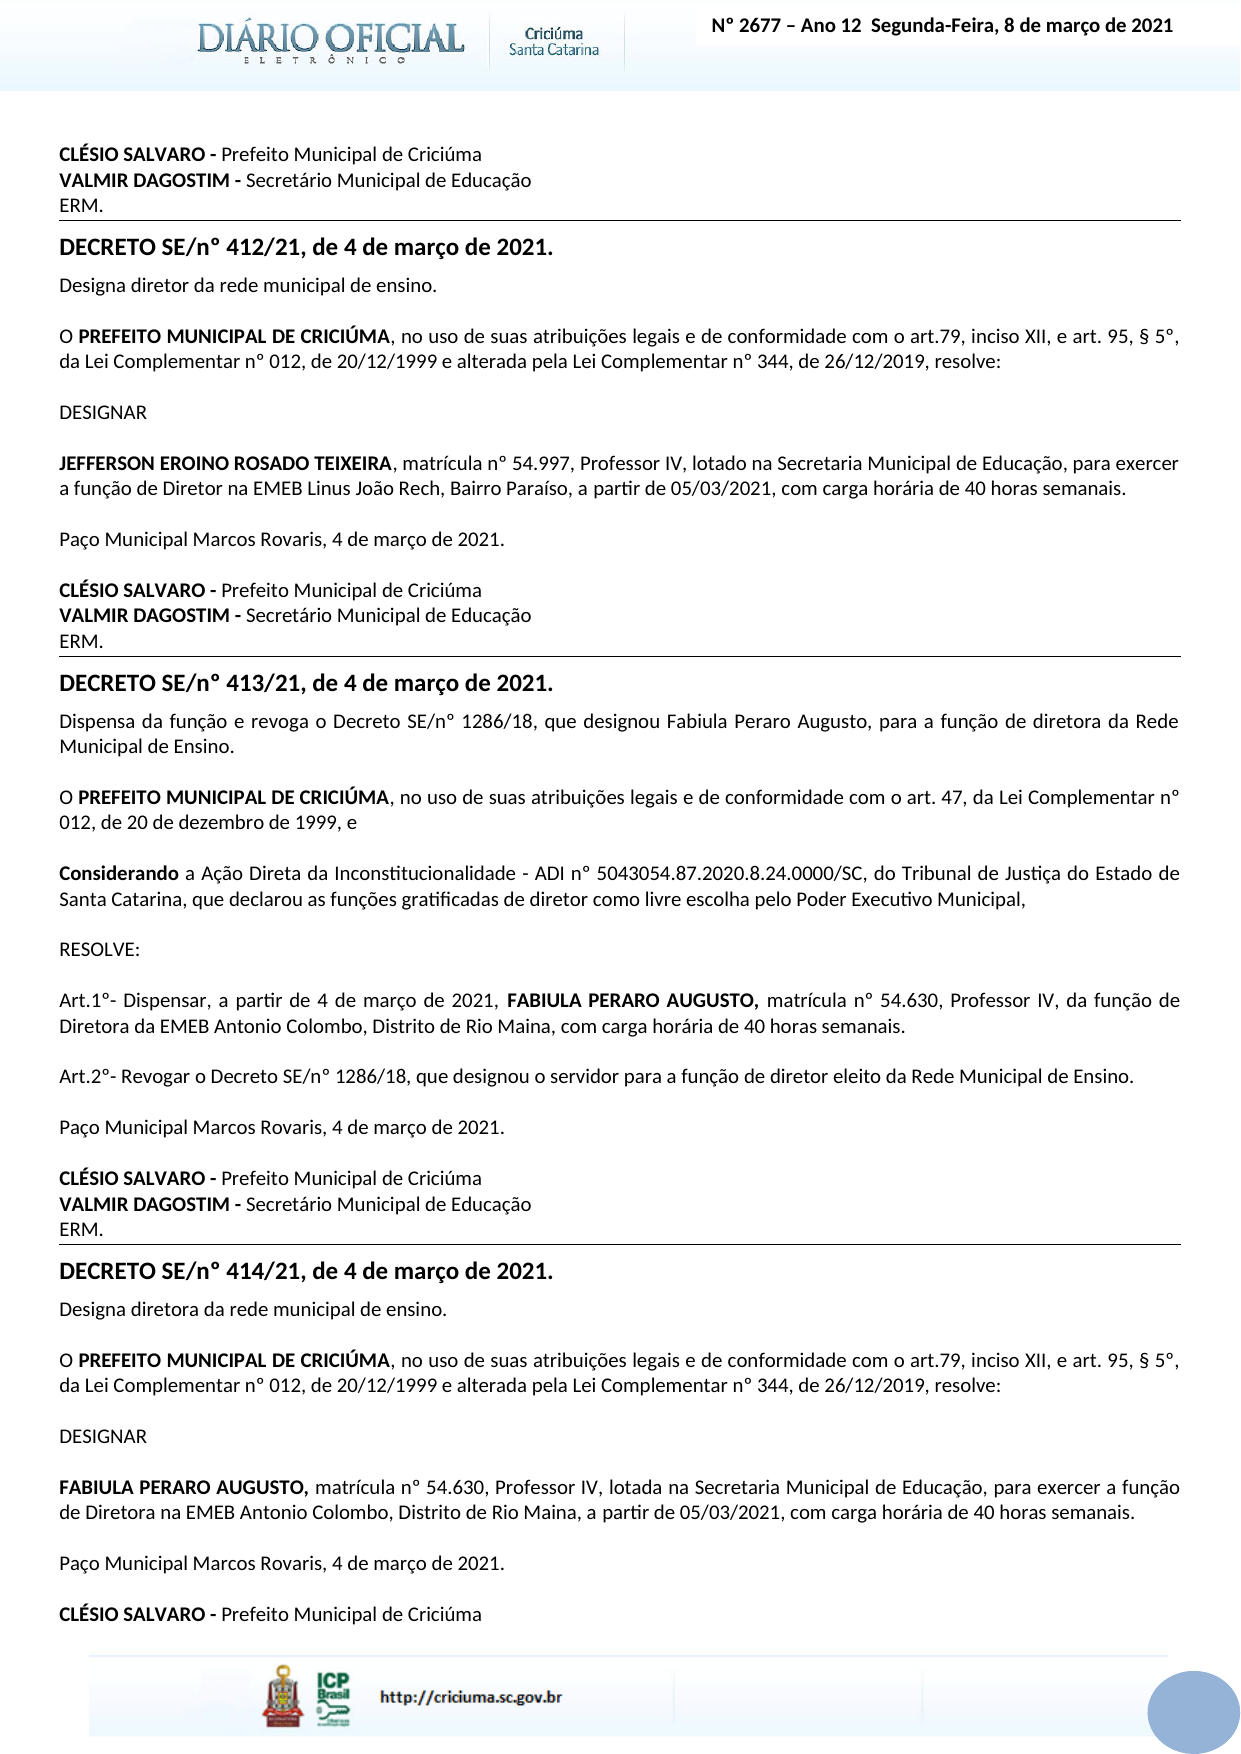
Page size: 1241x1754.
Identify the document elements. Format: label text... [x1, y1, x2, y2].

text Art.2º- Revogar o Decreto SE/nº 1286/18, que designou o servidor para a função de diretor eleito da Rede Municipal de Ensino. [59, 1064, 1181, 1089]
text CLÉSIO SALVARO - Prefeito Municipal de Criciúma [59, 1601, 1181, 1627]
text ERM. [59, 1216, 1181, 1244]
text Art.1º- Dispensar, a partir de 4 de março de 2021, FABIULA PERARO AUGUSTO, matrícula nº 54.630, Professor IV, da função de Diretora da EMEB Antonio Colombo, Distrito de Rio Maina, com carga horária de 40 horas semanais. [59, 987, 1181, 1038]
text DESIGNAR [59, 399, 1181, 425]
text O PREFEITO MUNICIPAL DE CRICIÚMA, no uso de suas atribuições legais e de conformidade com o art.79, inciso XII, e art. 95, § 5º, da Lei Complementar nº 012, de 20/12/1999 e alterada pela Lei Complementar nº 344, de 26/12/2019, resolve: [59, 1347, 1181, 1398]
text VALMIR DAGOSTIM - Secretário Municipal de Educação [59, 1191, 1181, 1216]
text DECRETO SE/nº 414/21, de 4 de março de 2021. [59, 1255, 1181, 1286]
text FABIULA PERARO AUGUSTO, matrícula nº 54.630, Professor IV, lotada na Secretaria Municipal de Educação, para exercer a função de Diretora na EMEB Antonio Colombo, Distrito de Rio Maina, a partir de 05/03/2021, com carga horária de 40 horas semanais. [59, 1474, 1181, 1525]
text DECRETO SE/nº 413/21, de 4 de março de 2021. [59, 667, 1181, 697]
text JEFFERSON EROINO ROSADO TEIXEIRA, matrícula nº 54.997, Professor IV, lotado na Secretaria Municipal de Educação, para exercer a função de Diretor na EMEB Linus João Rech, Bairro Paraíso, a partir de 05/03/2021, com carga horária de 40 horas semanais. [59, 450, 1181, 501]
text Designa diretora da rede municipal de ensino. [59, 1296, 1181, 1322]
text Paço Municipal Marcos Rovaris, 4 de março de 2021. [59, 1114, 1181, 1140]
text Paço Municipal Marcos Rovaris, 4 de março de 2021. [59, 526, 1181, 552]
text VALMIR DAGOSTIM - Secretário Municipal de Educação [59, 167, 1181, 192]
text O PREFEITO MUNICIPAL DE CRICIÚMA, no uso de suas atribuições legais e de conformidade com o art.79, inciso XII, e art. 95, § 5º, da Lei Complementar nº 012, de 20/12/1999 e alterada pela Lei Complementar nº 344, de 26/12/2019, resolve: [59, 323, 1181, 374]
text DESIGNAR [59, 1423, 1181, 1449]
text RESOLVE: [59, 937, 1181, 962]
text Dispensa da função e revoga o Decreto SE/nº 1286/18, que designou Fabiula Peraro Augusto, para a função de diretora da Rede Municipal de Ensino. [59, 708, 1181, 759]
text CLÉSIO SALVARO - Prefeito Municipal de Criciúma [59, 141, 1181, 167]
text CLÉSIO SALVARO - Prefeito Municipal de Criciúma [59, 1165, 1181, 1191]
text Designa diretor da rede municipal de ensino. [59, 272, 1181, 298]
text DECRETO SE/nº 412/21, de 4 de março de 2021. [59, 231, 1181, 262]
text VALMIR DAGOSTIM - Secretário Municipal de Educação [59, 603, 1181, 628]
text CLÉSIO SALVARO - Prefeito Municipal de Criciúma [59, 577, 1181, 603]
text ERM. [59, 192, 1181, 220]
text O PREFEITO MUNICIPAL DE CRICIÚMA, no uso de suas atribuições legais e de conformidade com o art. 47, da Lei Complementar nº 012, de 20 de dezembro de 1999, e [59, 784, 1181, 835]
text ERM. [59, 628, 1181, 656]
text Considerando a Ação Direta da Inconstitucionalidade - ADI nº 5043054.87.2020.8.24.0000/SC, do Tribunal de Justiça do Estado de Santa Catarina, que declarou as funções gratificadas de diretor como livre escolha pelo Poder Executivo Municipal, [59, 860, 1181, 911]
text Paço Municipal Marcos Rovaris, 4 de março de 2021. [59, 1550, 1181, 1576]
